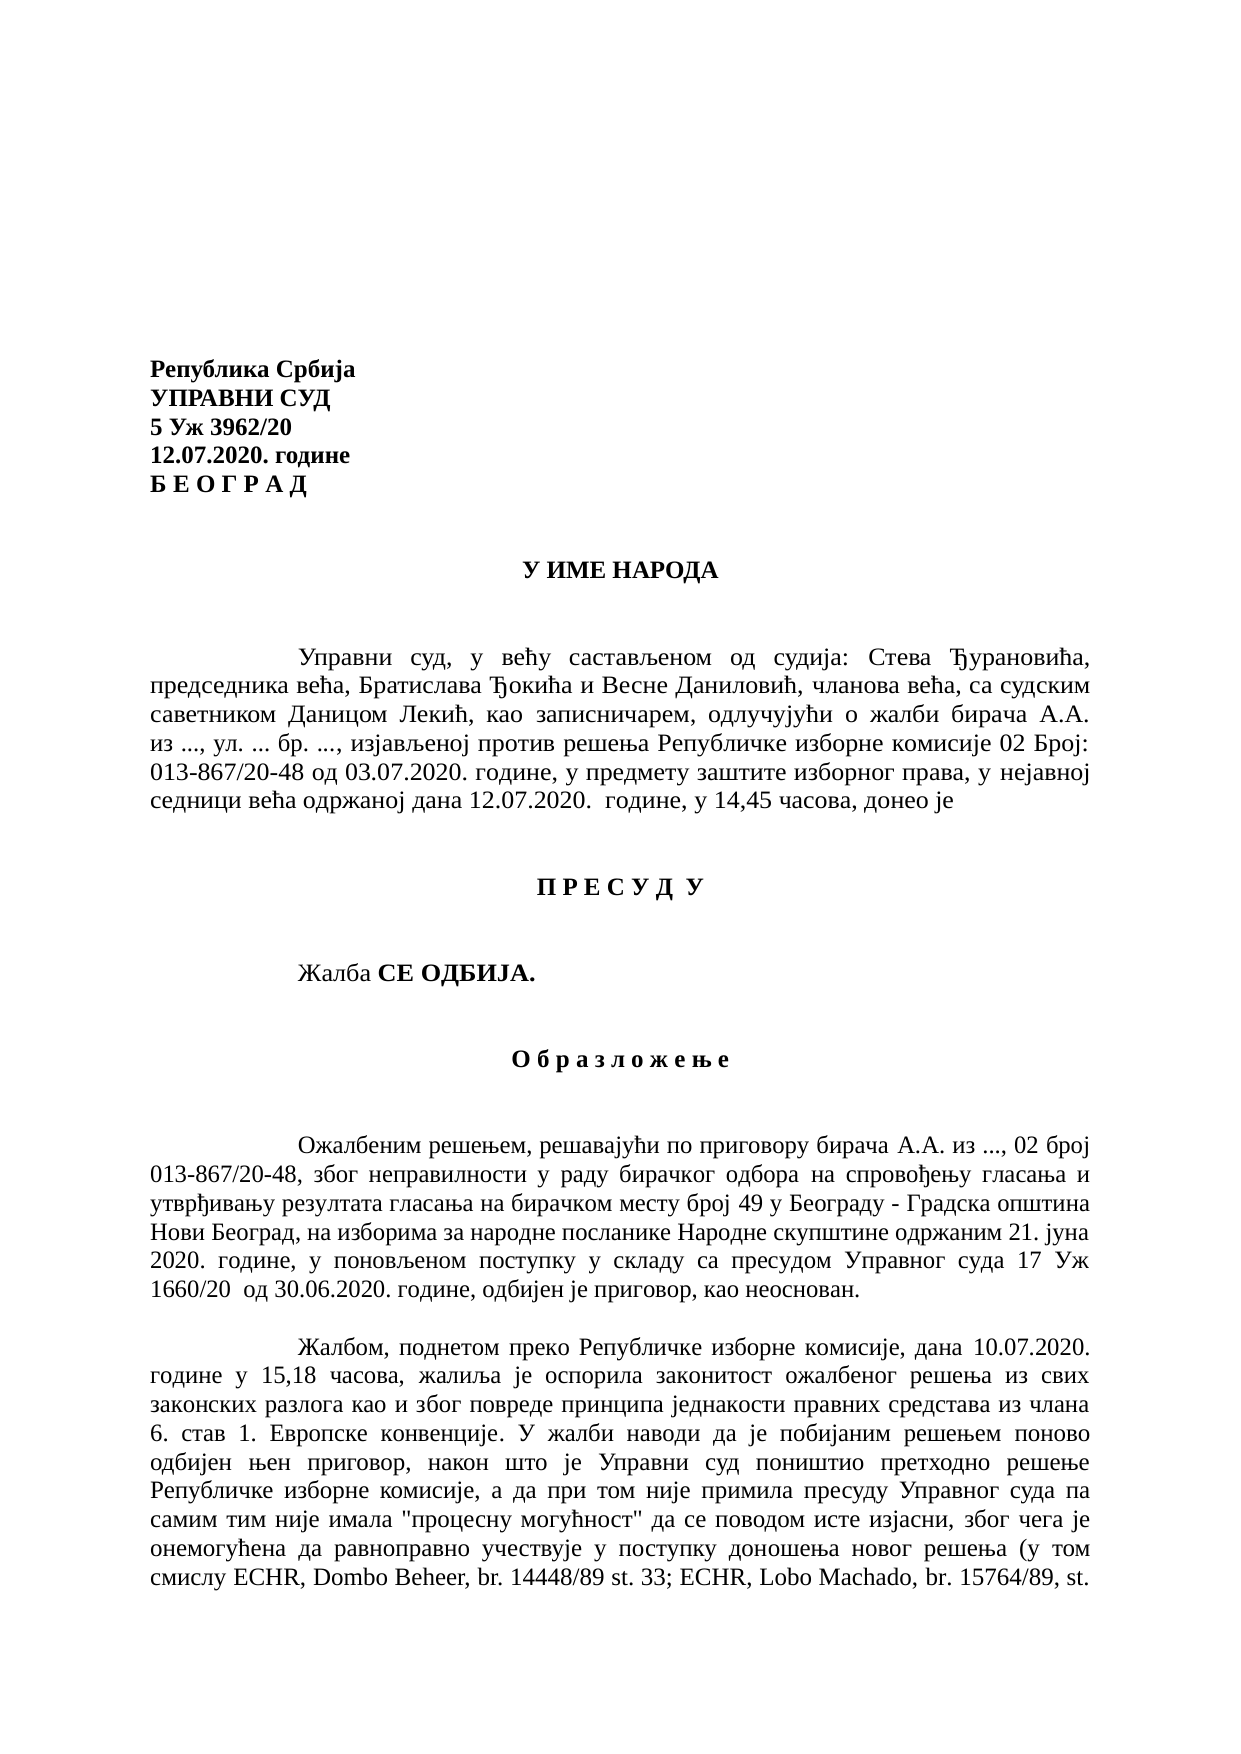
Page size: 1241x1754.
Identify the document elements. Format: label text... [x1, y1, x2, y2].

text П Р Е С У Д У [150, 872, 1090, 900]
text Жалбом, поднетом преко Републичке изборне комисије, дана 10.07.2020. године у 15,18 часова, жалиља је оспорила законитост ожалбеног решења из свих законских разлога као и због повреде принципа једнакости правних средстава из члана 6. став 1. Европске конвенције. У жалби наводи да је побијаним решењем поново одбијен њен приговор, након што је Управни суд поништио претходно решење Републичке изборне комисије, а да при том није примила пресуду Управног суда па самим тим није имала "процесну могућност" да се поводом исте изјасни, због чега је онемогућена да равноправно учествује у поступку доношења новог решења (у том смислу ECHR, Dombo Beheer, br. 14448/89 st. 33; ECHR, Lobo Machado, br. 15764/89, st. [150, 1332, 1090, 1590]
text Б Е О Г Р А Д [150, 469, 1090, 498]
text Управни суд, у већу састављеном од судија: Стева Ђурановића, председника већа, Братислава Ђокића и Весне Даниловић, чланова већа, са судским саветником Даницом Лекић, као записничарем, одлучујући о жалби бирача A.A. из ..., ул. ... бр. ..., изјављеној против решења Републичке изборне комисије 02 Број: 013-867/20-48 од 03.07.2020. године, у предмету заштите изборног права, у нејавној седници већа одржаној дана 12.07.2020. године, у 14,45 часова, донео је [150, 642, 1090, 814]
text 12.07.2020. године [150, 440, 1090, 469]
text УПРАВНИ СУД [150, 383, 1090, 412]
text Жалба СЕ ОДБИЈА. [150, 958, 1090, 987]
text У ИМЕ НАРОДА [150, 555, 1090, 584]
text Ожалбеним решењем, решавајући по приговору бирача A.A. из ..., 02 број 013-867/20-48, због неправилности у раду бирачког одбора на спровођењу гласања и утврђивању резултата гласања на бирачком месту број 49 у Београду - Градска општина Нови Београд, на изборима за народне посланике Народне скупштине одржаним 21. јуна 2020. године, у поновљеном поступку у складу са пресудом Управног суда 17 Уж 1660/20 од 30.06.2020. године, одбијен је приговор, као неоснован. [150, 1130, 1090, 1303]
text О б р а з л о ж е њ е [150, 1044, 1090, 1073]
text 5 Уж 3962/20 [150, 412, 1090, 440]
text Република Србија [150, 148, 1090, 383]
